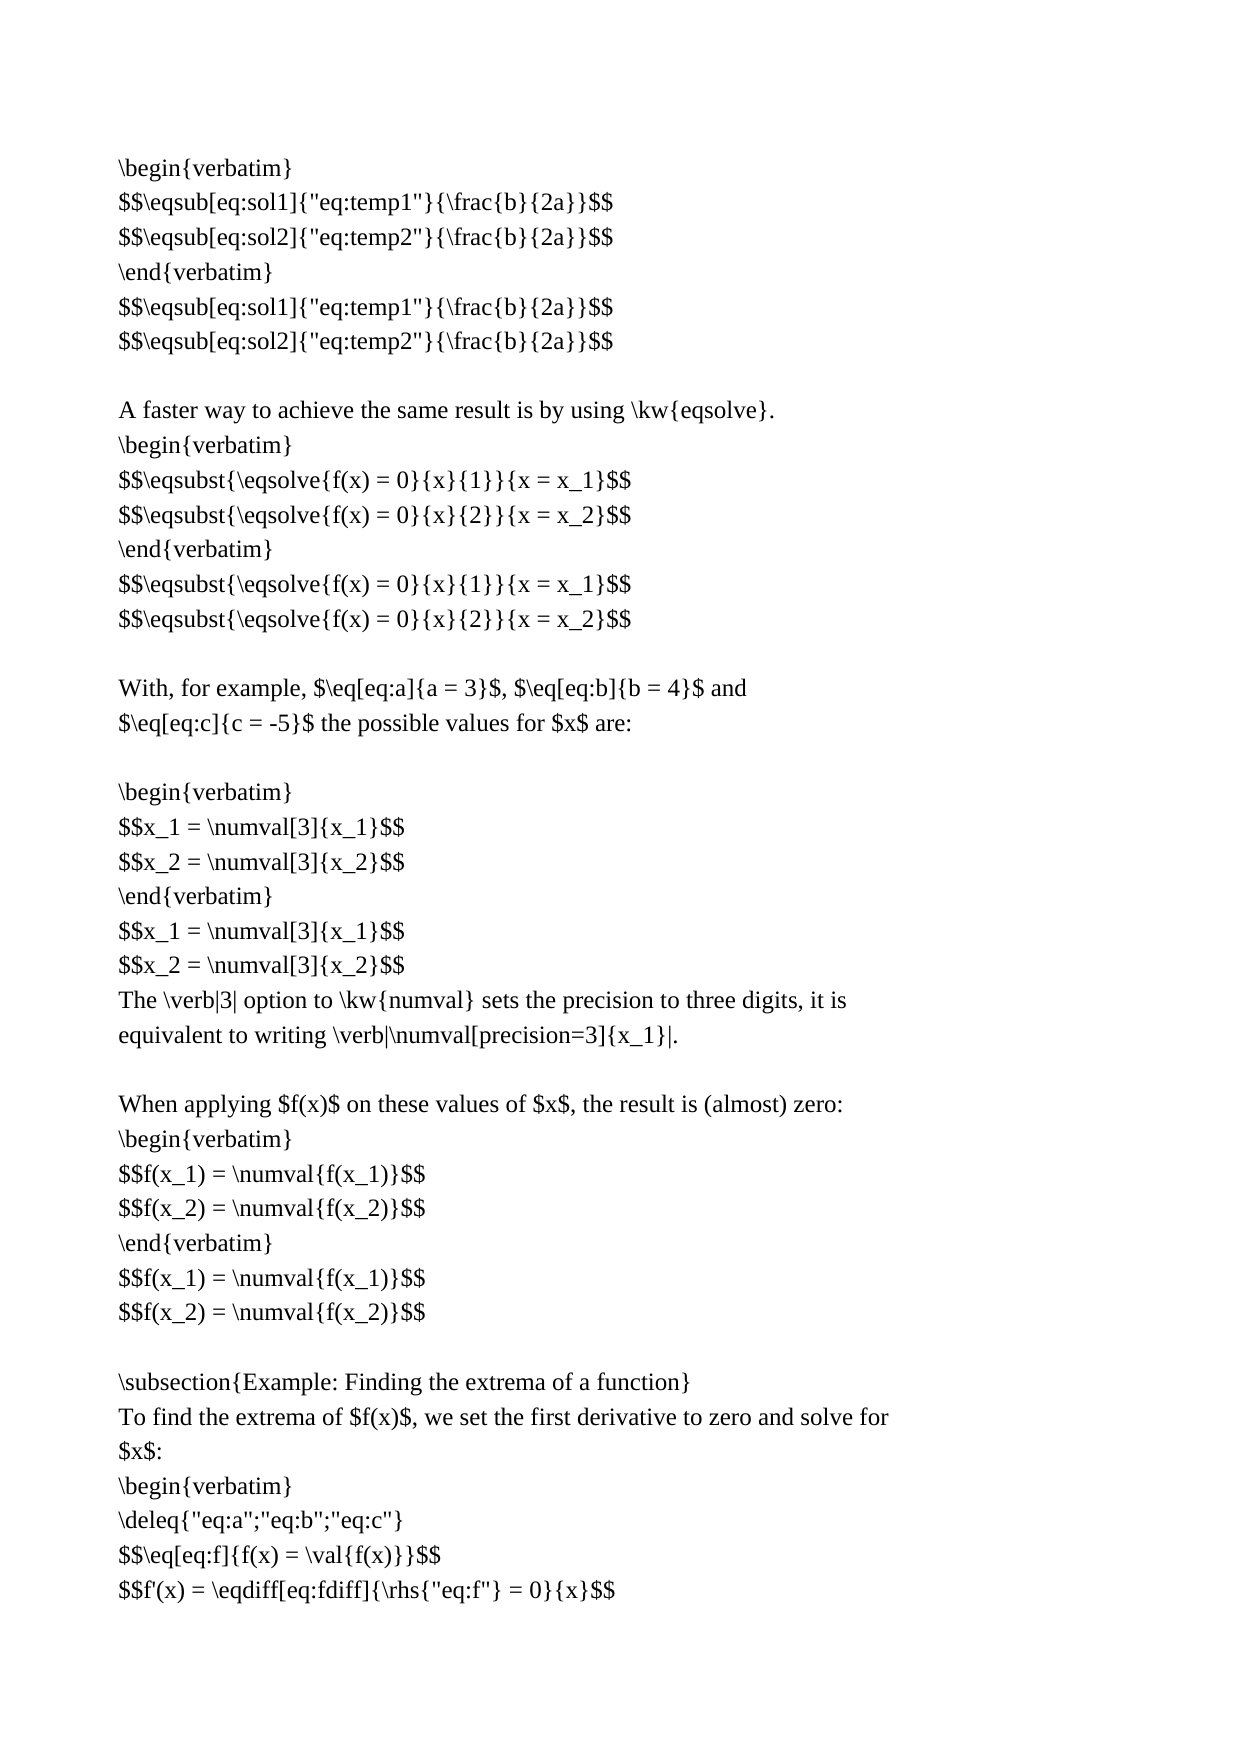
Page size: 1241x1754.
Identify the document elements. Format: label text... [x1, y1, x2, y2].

text $$\eqsub[eq:sol2]{"eq:temp2"}{\frac{b}{2a}}$$ [118, 326, 1122, 355]
text $$f(x_1) = \numval{f(x_1)}$$ [118, 1263, 1122, 1292]
text A faster way to achieve the same result is by using \kw{eqsolve}. [118, 396, 1122, 424]
text \end{verbatim} [118, 881, 1122, 910]
text $$x_1 = \numval[3]{x_1}$$ [118, 916, 1122, 945]
text \begin{verbatim} [118, 777, 1122, 806]
text $$\eq[eq:f]{f(x) = \val{f(x)}}$$ [118, 1540, 1122, 1569]
text $$\eqsubst{\eqsolve{f(x) = 0}{x}{2}}{x = x_2}$$ [118, 604, 1122, 632]
text $$\eqsubst{\eqsolve{f(x) = 0}{x}{1}}{x = x_1}$$ [118, 569, 1122, 598]
text \begin{verbatim} [118, 1124, 1122, 1153]
text $\eq[eq:c]{c = -5}$ the possible values for $x$ are: [118, 708, 1122, 737]
text \end{verbatim} [118, 534, 1122, 563]
text \begin{verbatim} [118, 1471, 1122, 1500]
text \begin{verbatim} [118, 430, 1122, 459]
text To find the extrema of $f(x)$, we set the first derivative to zero and solve for [118, 1402, 1122, 1430]
text $$x_2 = \numval[3]{x_2}$$ [118, 951, 1122, 979]
text $$x_1 = \numval[3]{x_1}$$ [118, 812, 1122, 841]
text $$\eqsub[eq:sol2]{"eq:temp2"}{\frac{b}{2a}}$$ [118, 222, 1122, 251]
text \end{verbatim} [118, 1228, 1122, 1257]
text \subsection{Example: Finding the extrema of a function} [118, 1367, 1122, 1396]
text $$f(x_2) = \numval{f(x_2)}$$ [118, 1193, 1122, 1222]
text With, for example, $\eq[eq:a]{a = 3}$, $\eq[eq:b]{b = 4}$ and [118, 673, 1122, 702]
text When applying $f(x)$ on these values of $x$, the result is (almost) zero: [118, 1089, 1122, 1118]
text $$\eqsub[eq:sol1]{"eq:temp1"}{\frac{b}{2a}}$$ [118, 187, 1122, 216]
text $$f(x_2) = \numval{f(x_2)}$$ [118, 1297, 1122, 1326]
text The \verb|3| option to \kw{numval} sets the precision to three digits, it is [118, 985, 1122, 1014]
text $$\eqsubst{\eqsolve{f(x) = 0}{x}{2}}{x = x_2}$$ [118, 500, 1122, 528]
text $$f(x_1) = \numval{f(x_1)}$$ [118, 1159, 1122, 1187]
text equivalent to writing \verb|\numval[precision=3]{x_1}|. [118, 1020, 1122, 1049]
text $$f'(x) = \eqdiff[eq:fdiff]{\rhs{"eq:f"} = 0}{x}$$ [118, 1575, 1122, 1604]
text $$x_2 = \numval[3]{x_2}$$ [118, 847, 1122, 875]
text $$\eqsub[eq:sol1]{"eq:temp1"}{\frac{b}{2a}}$$ [118, 292, 1122, 320]
text \deleq{"eq:a";"eq:b";"eq:c"} [118, 1506, 1122, 1534]
text \begin{verbatim} [118, 153, 1122, 182]
text \end{verbatim} [118, 257, 1122, 286]
text $x$: [118, 1436, 1122, 1465]
text $$\eqsubst{\eqsolve{f(x) = 0}{x}{1}}{x = x_1}$$ [118, 465, 1122, 494]
